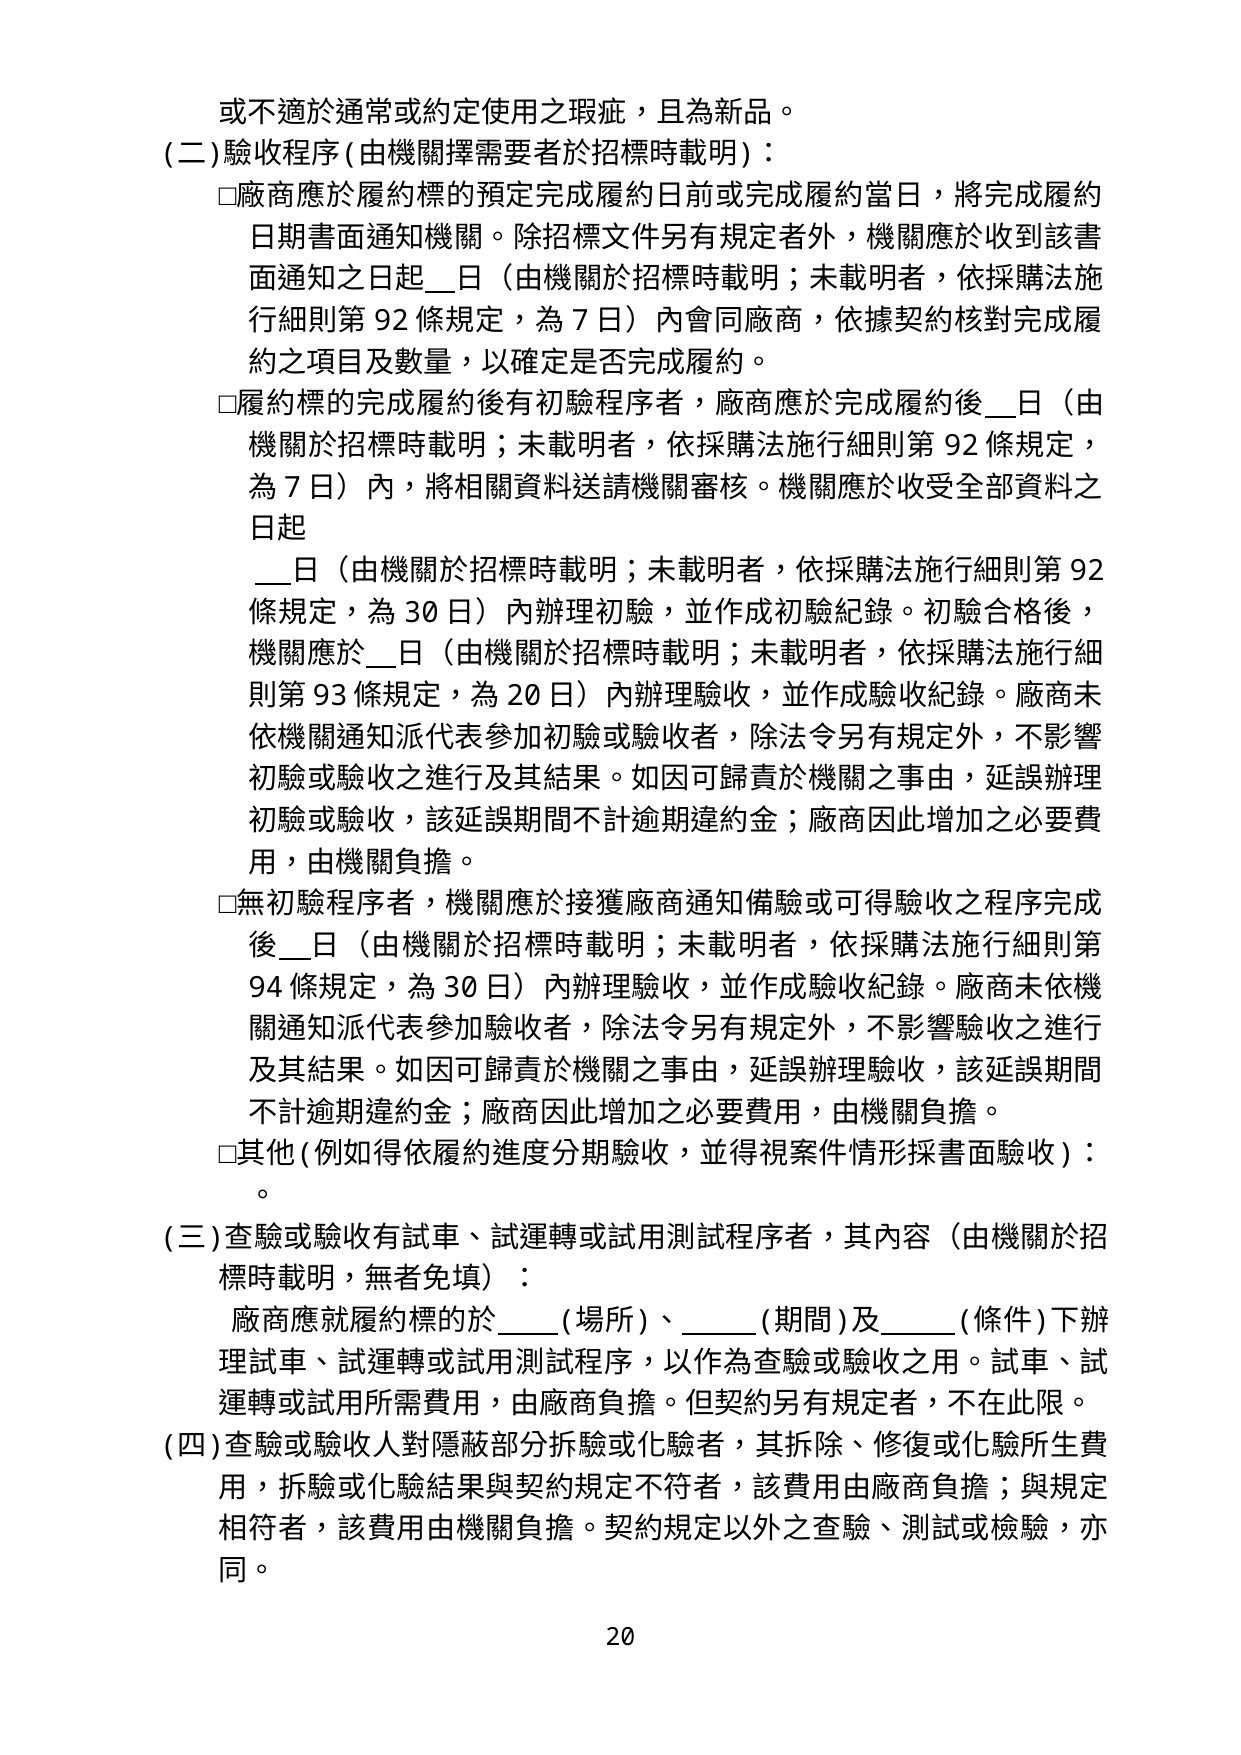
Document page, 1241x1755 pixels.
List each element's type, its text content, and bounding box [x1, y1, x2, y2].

text (二)驗收程序(由機關擇需要者於招標時載明)： [159, 130, 1110, 172]
text (三)查驗或驗收有試車、試運轉或試用測試程序者，其內容（由機關於招標時載明，無者免填）： [159, 1214, 1110, 1297]
text (四)查驗或驗收人對隱蔽部分拆驗或化驗者，其拆除、修復或化驗所生費用，拆驗或化驗結果與契約規定不符者，該費用由廠商負擔；與規定相符者，該費用由機關負擔。契約規定以外之查驗、測試或檢驗，亦同。 [159, 1422, 1110, 1589]
text 或不適於通常或約定使用之瑕疵，且為新品。 [159, 89, 1110, 130]
text □履約標的完成履約後有初驗程序者，廠商應於完成履約後 日（由機關於招標時載明；未載明者，依採購法施行細則第92條規定，為7日）內，將相關資料送請機關審核。機關應於收受全部資料之日起 [218, 380, 1104, 547]
text □廠商應於履約標的預定完成履約日前或完成履約當日，將完成履約日期書面通知機關。除招標文件另有規定者外，機關應於收到該書面通知之日起 日（由機關於招標時載明；未載明者，依採購法施行細則第92條規定，為7日）內會同廠商，依據契約核對完成履約之項目及數量，以確定是否完成履約。 [218, 172, 1104, 380]
text 日（由機關於招標時載明；未載明者，依採購法施行細則第92條規定，為30日）內辦理初驗，並作成初驗紀錄。初驗合格後，機關應於 日（由機關於招標時載明；未載明者，依採購法施行細則第93條規定，為20日）內辦理驗收，並作成驗收紀錄。廠商未依機關通知派代表參加初驗或驗收者，除法令另有規定外，不影響初驗或驗收之進行及其結果。如因可歸責於機關之事由，延誤辦理初驗或驗收，該延誤期間不計逾期違約金；廠商因此增加之必要費用，由機關負擔。 [218, 547, 1104, 880]
text □無初驗程序者，機關應於接獲廠商通知備驗或可得驗收之程序完成後 日（由機關於招標時載明；未載明者，依採購法施行細則第94條規定，為30日）內辦理驗收，並作成驗收紀錄。廠商未依機關通知派代表參加驗收者，除法令另有規定外，不影響驗收之進行及其結果。如因可歸責於機關之事由，延誤辦理驗收，該延誤期間不計逾期違約金；廠商因此增加之必要費用，由機關負擔。 [218, 880, 1104, 1130]
text □其他(例如得依履約進度分期驗收，並得視案件情形採書面驗收)： 。 [218, 1130, 1104, 1214]
text 廠商應就履約標的於 (場所)、 (期間)及 (條件)下辦理試車、試運轉或試用測試程序，以作為查驗或驗收之用。試車、試運轉或試用所需費用，由廠商負擔。但契約另有規定者，不在此限。 [159, 1297, 1110, 1422]
